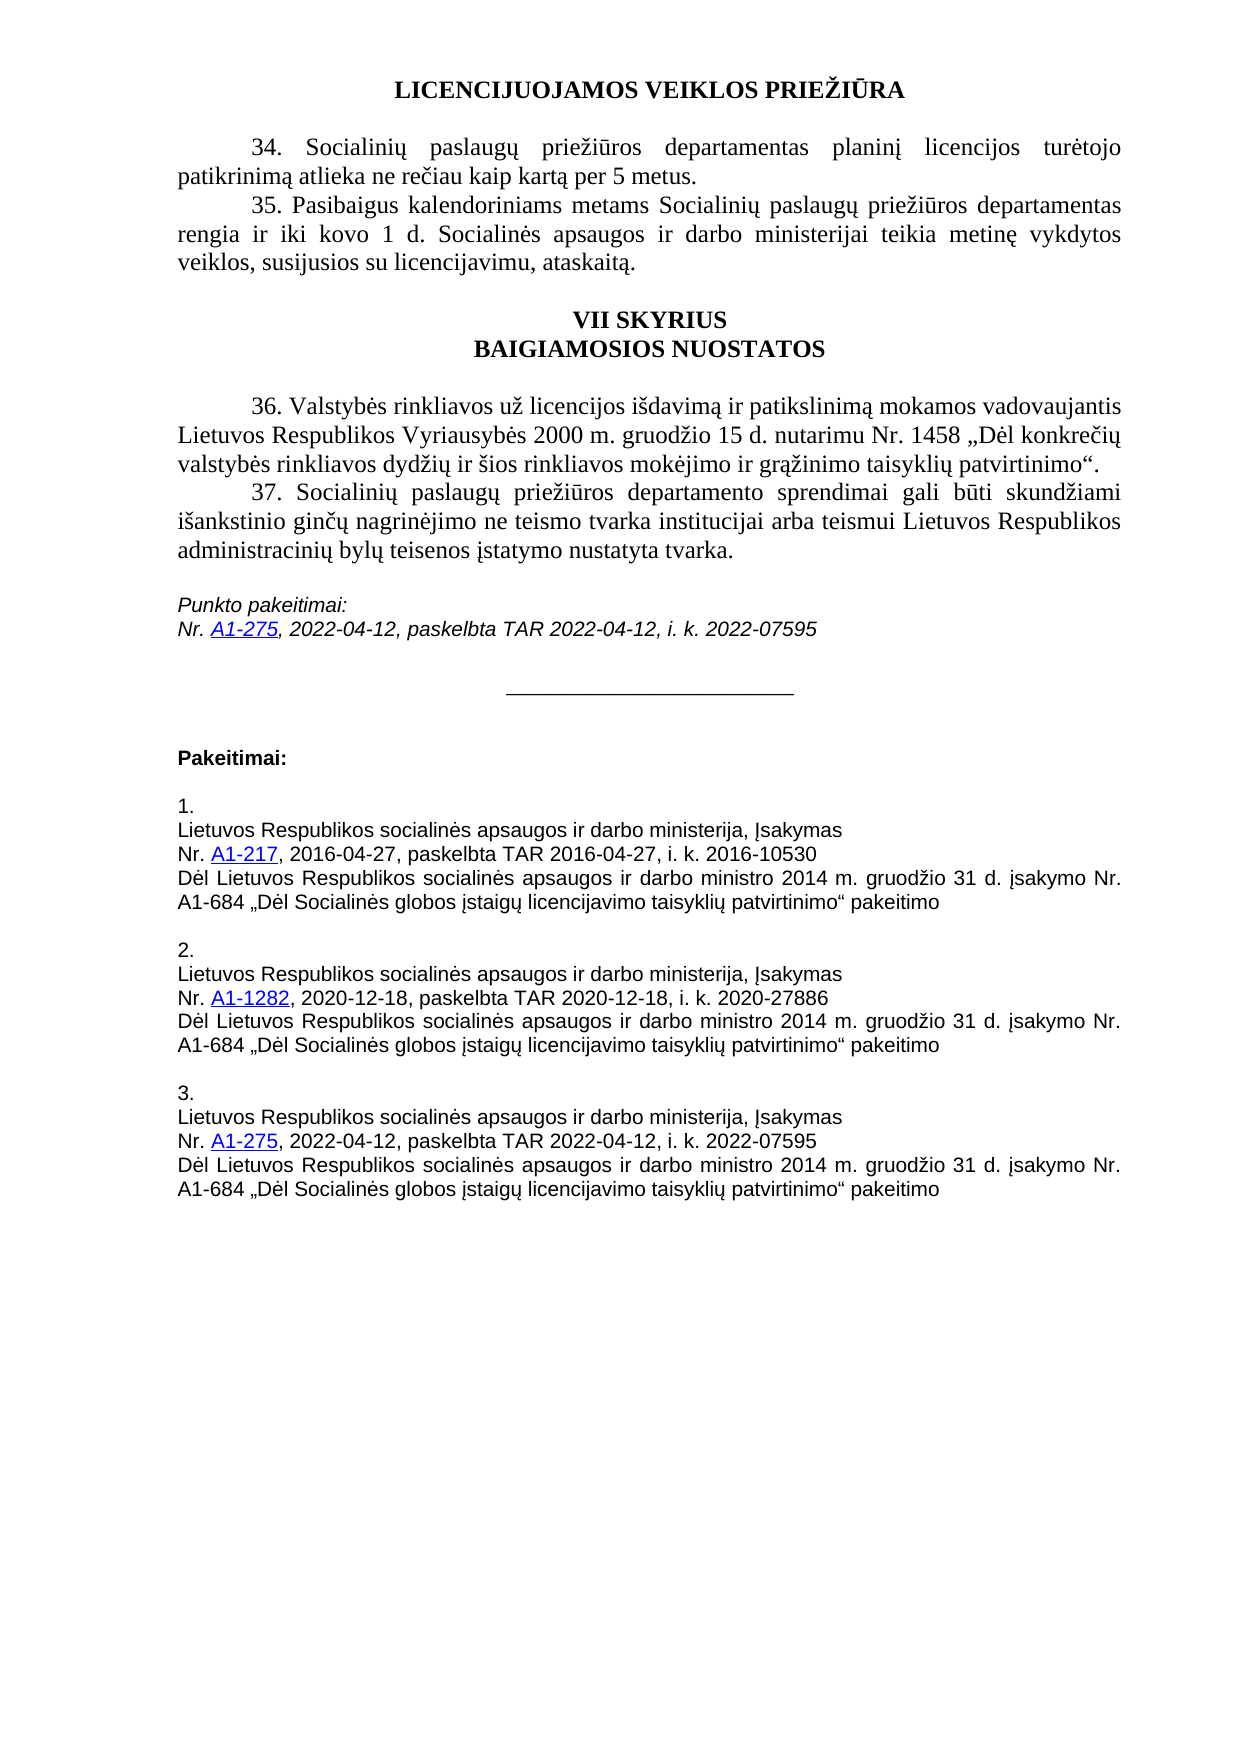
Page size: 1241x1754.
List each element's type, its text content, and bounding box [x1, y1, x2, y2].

text 1. [177, 794, 1122, 818]
text Lietuvos Respublikos socialinės apsaugos ir darbo ministerija, Įsakymas [177, 1105, 1122, 1129]
text Punkto pakeitimai: [177, 592, 1122, 616]
text 2. [177, 937, 1122, 961]
text 36. Valstybės rinkliavos už licencijos išdavimą ir patikslinimą mokamos vadovaujantis Lietuvos Respublikos Vyriausybės 2000 m. gruodžio 15 d. nutarimu Nr. 1458 „Dėl konkrečių valstybės rinkliavos dydžių ir šios rinkliavos mokėjimo ir grąžinimo taisyklių patvirtinimo“. [177, 391, 1122, 477]
text Dėl Lietuvos Respublikos socialinės apsaugos ir darbo ministro 2014 m. gruodžio 31 d. įsakymo Nr. A1-684 „Dėl Socialinės globos įstaigų licencijavimo taisyklių patvirtinimo“ pakeitimo [177, 866, 1122, 913]
text _______________________ [177, 669, 1122, 698]
text Dėl Lietuvos Respublikos socialinės apsaugos ir darbo ministro 2014 m. gruodžio 31 d. įsakymo Nr. A1-684 „Dėl Socialinės globos įstaigų licencijavimo taisyklių patvirtinimo“ pakeitimo [177, 1009, 1122, 1057]
text Pakeitimai: [177, 746, 1122, 770]
text Lietuvos Respublikos socialinės apsaugos ir darbo ministerija, Įsakymas [177, 961, 1122, 985]
text Lietuvos Respublikos socialinės apsaugos ir darbo ministerija, Įsakymas [177, 818, 1122, 842]
text VII SKYRIUS [177, 305, 1122, 334]
text Nr. A1-1282, 2020-12-18, paskelbta TAR 2020-12-18, i. k. 2020-27886 [177, 985, 1122, 1009]
text LICENCIJUOJAMOS VEIKLOS PRIEŽIŪRA [177, 75, 1122, 104]
text Nr. A1-217, 2016-04-27, paskelbta TAR 2016-04-27, i. k. 2016-10530 [177, 842, 1122, 866]
text Dėl Lietuvos Respublikos socialinės apsaugos ir darbo ministro 2014 m. gruodžio 31 d. įsakymo Nr. A1-684 „Dėl Socialinės globos įstaigų licencijavimo taisyklių patvirtinimo“ pakeitimo [177, 1153, 1122, 1201]
text BAIGIAMOSIOS NUOSTATOS [177, 334, 1122, 362]
text 37. Socialinių paslaugų priežiūros departamento sprendimai gali būti skundžiami išankstinio ginčų nagrinėjimo ne teismo tvarka institucijai arba teismui Lietuvos Respublikos administracinių bylų teisenos įstatymo nustatyta tvarka. [177, 477, 1122, 564]
text 35. Pasibaigus kalendoriniams metams Socialinių paslaugų priežiūros departamentas rengia ir iki kovo 1 d. Socialinės apsaugos ir darbo ministerijai teikia metinę vykdytos veiklos, susijusios su licencijavimu, ataskaitą. [177, 190, 1122, 276]
text 3. [177, 1081, 1122, 1105]
text Nr. A1-275, 2022-04-12, paskelbta TAR 2022-04-12, i. k. 2022-07595 [177, 616, 1122, 640]
text 34. Socialinių paslaugų priežiūros departamentas planinį licencijos turėtojo patikrinimą atlieka ne rečiau kaip kartą per 5 metus. [177, 132, 1122, 190]
text Nr. A1-275, 2022-04-12, paskelbta TAR 2022-04-12, i. k. 2022-07595 [177, 1129, 1122, 1153]
